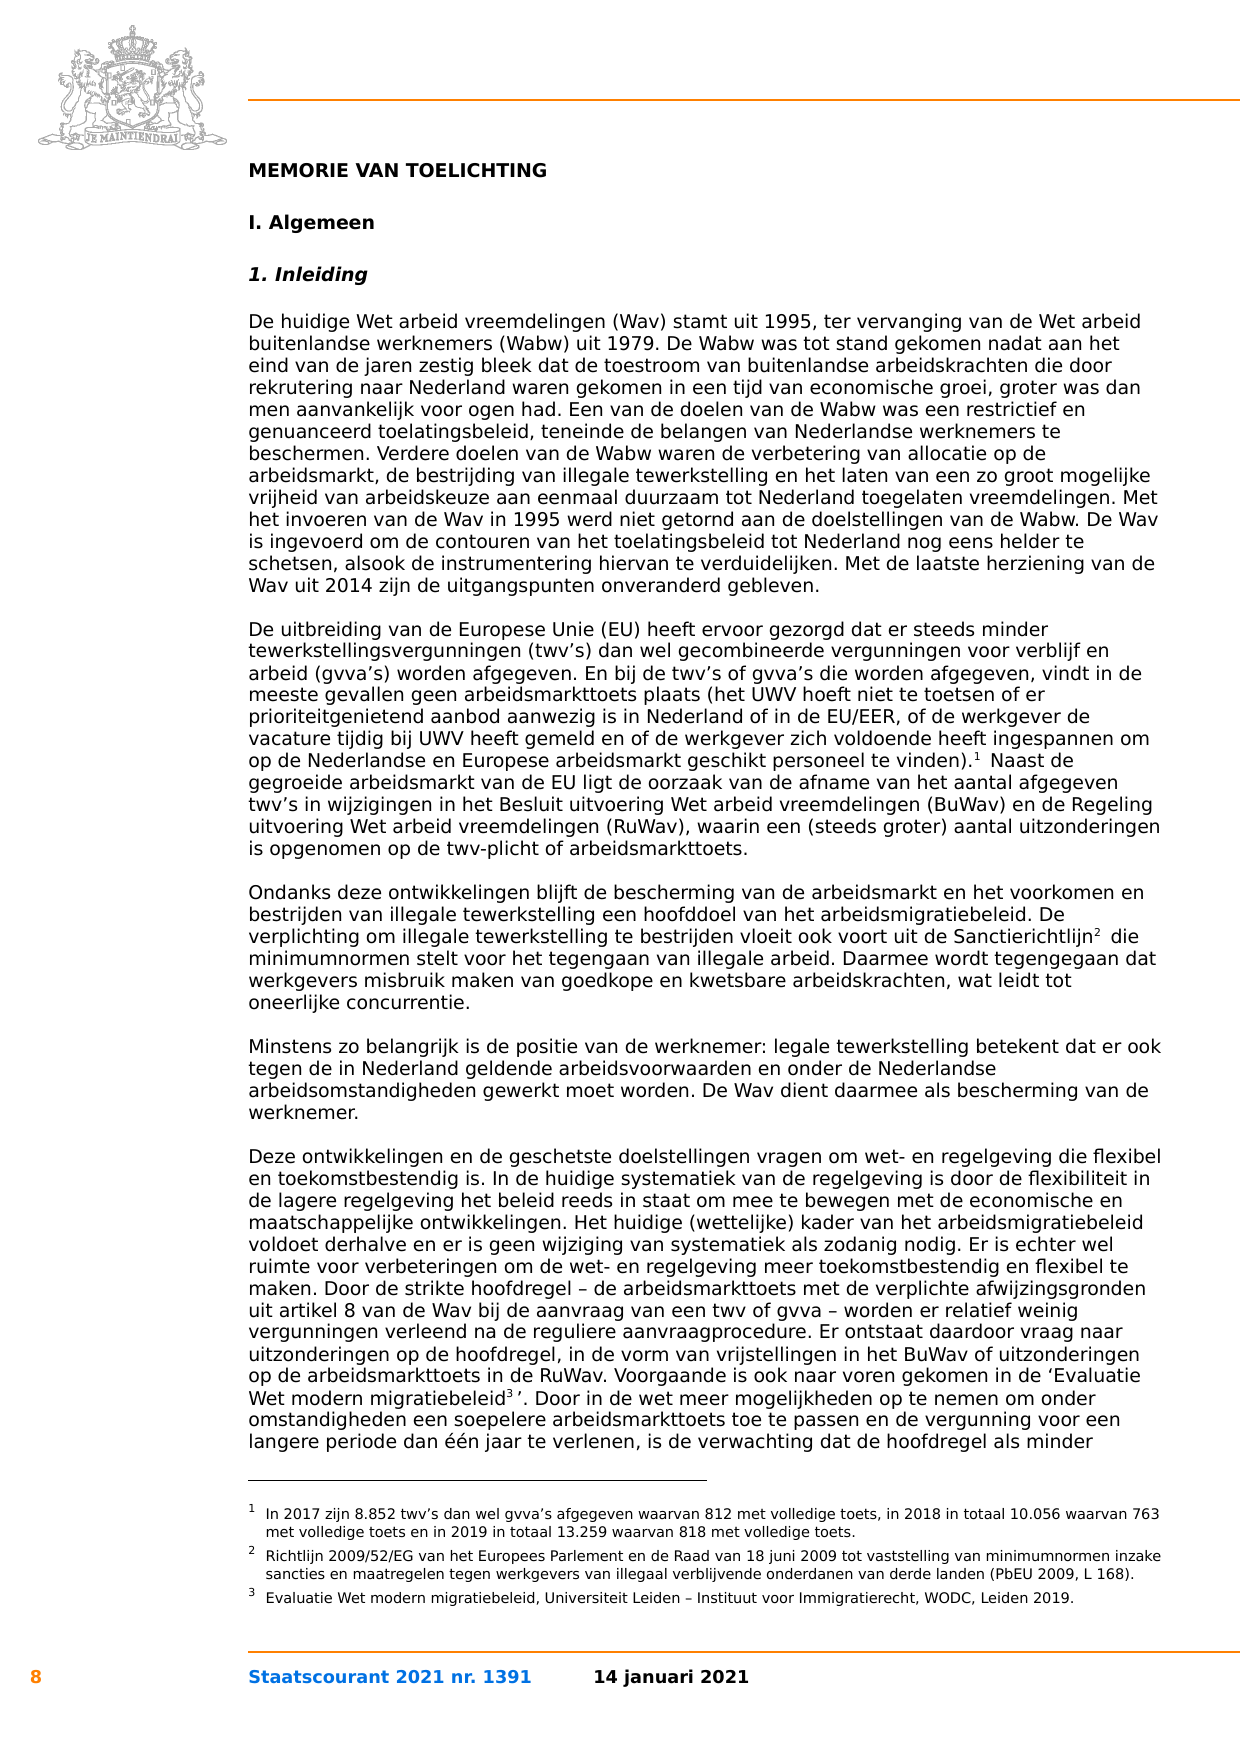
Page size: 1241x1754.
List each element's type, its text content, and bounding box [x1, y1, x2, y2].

subtitle 1. Inleiding [248, 264, 1163, 286]
subtitle I. Algemeen [248, 212, 1163, 234]
text De uitbreiding van de Europese Unie (EU) heeft ervoor gezorgd dat er steeds minder tewerkstellingsvergunningen (twv’s) dan wel gecombineerde vergunningen voor verblijf en arbeid (gvva’s) worden afgegeven. En bij de twv’s of gvva’s die worden afgegeven, vindt in de meeste gevallen geen arbeidsmarkttoets plaats (het UWV hoeft niet te toetsen of er prioriteitgenietend aanbod aanwezig is in Nederland of in de EU/EER, of de werkgever de vacature tijdig bij UWV heeft gemeld en of de werkgever zich voldoende heeft ingespannen om op de Nederlandse en Europese arbeidsmarkt geschikt personeel te vinden). Naast de gegroeide arbeidsmarkt van de EU ligt de oorzaak van de afname van het aantal afgegeven twv’s in wijzigingen in het Besluit uitvoering Wet arbeid vreemdelingen (BuWav) en de Regeling uitvoering Wet arbeid vreemdelingen (RuWav), waarin een (steeds groter) aantal uitzonderingen is opgenomen op de twv-plicht of arbeidsmarkttoets. [248, 618, 1163, 860]
text De huidige Wet arbeid vreemdelingen (Wav) stamt uit 1995, ter vervanging van de Wet arbeid buitenlandse werknemers (Wabw) uit 1979. De Wabw was tot stand gekomen nadat aan het eind van de jaren zestig bleek dat de toestroom van buitenlandse arbeidskrachten die door rekrutering naar Nederland waren gekomen in een tijd van economische groei, groter was dan men aanvankelijk voor ogen had. Een van de doelen van de Wabw was een restrictief en genuanceerd toelatingsbeleid, teneinde de belangen van Nederlandse werknemers te beschermen. Verdere doelen van de Wabw waren de verbetering van allocatie op de arbeidsmarkt, de bestrijding van illegale tewerkstelling en het laten van een zo groot mogelijke vrijheid van arbeidskeuze aan eenmaal duurzaam tot Nederland toegelaten vreemdelingen. Met het invoeren van de Wav in 1995 werd niet getornd aan de doelstellingen van de Wabw. De Wav is ingevoerd om de contouren van het toelatingsbeleid tot Nederland nog eens helder te schetsen, alsook de instrumentering hiervan te verduidelijken. Met de laatste herziening van de Wav uit 2014 zijn de uitgangspunten onveranderd gebleven. [248, 311, 1163, 597]
text Deze ontwikkelingen en de geschetste doelstellingen vragen om wet- en regelgeving die flexibel en toekomstbestendig is. In de huidige systematiek van de regelgeving is door de flexibiliteit in de lagere regelgeving het beleid reeds in staat om mee te bewegen met de economische en maatschappelijke ontwikkelingen. Het huidige (wettelijke) kader van het arbeidsmigratiebeleid voldoet derhalve en er is geen wijziging van systematiek als zodanig nodig. Er is echter wel ruimte voor verbeteringen om de wet- en regelgeving meer toekomstbestendig en flexibel te maken. Door de strikte hoofdregel – de arbeidsmarkttoets met de verplichte afwijzingsgronden uit artikel 8 van de Wav bij de aanvraag van een twv of gvva – worden er relatief weinig vergunningen verleend na de reguliere aanvraagprocedure. Er ontstaat daardoor vraag naar uitzonderingen op de hoofdregel, in de vorm van vrijstellingen in het BuWav of uitzonderingen op de arbeidsmarkttoets in de RuWav. Voorgaande is ook naar voren gekomen in de ‘Evaluatie Wet modern migratiebeleid’. Door in de wet meer mogelijkheden op te nemen om onder omstandigheden een soepelere arbeidsmarkttoets toe te passen en de vergunning voor een langere periode dan één jaar te verlenen, is de verwachting dat de hoofdregel als minder [248, 1146, 1163, 1453]
subtitle MEMORIE VAN TOELICHTING [248, 160, 1163, 182]
text Ondanks deze ontwikkelingen blijft de bescherming van de arbeidsmarkt en het voorkomen en bestrijden van illegale tewerkstelling een hoofddoel van het arbeidsmigratiebeleid. De verplichting om illegale tewerkstelling te bestrijden vloeit ook voort uit de Sanctierichtlijn die minimumnormen stelt voor het tegengaan van illegale arbeid. Daarmee wordt tegengegaan dat werkgevers misbruik maken van goedkope en kwetsbare arbeidskrachten, wat leidt tot oneerlijke concurrentie. [248, 882, 1163, 1014]
text Minstens zo belangrijk is de positie van de werknemer: legale tewerkstelling betekent dat er ook tegen de in Nederland geldende arbeidsvoorwaarden en onder de Nederlandse arbeidsomstandigheden gewerkt moet worden. De Wav dient daarmee als bescherming van de werknemer. [248, 1036, 1163, 1124]
text Evaluatie Wet modern migratiebeleid, Universiteit Leiden – Instituut voor Immigratierecht, WODC, Leiden 2019. [248, 1586, 1163, 1608]
text In 2017 zijn 8.852 twv’s dan wel gvva’s afgegeven waarvan 812 met volledige toets, in 2018 in totaal 10.056 waarvan 763 met volledige toets en in 2019 in totaal 13.259 waarvan 818 met volledige toets. [248, 1502, 1163, 1541]
picture [38, 25, 227, 150]
text Richtlijn 2009/52/EG van het Europees Parlement en de Raad van 18 juni 2009 tot vaststelling van minimumnormen inzake sancties en maatregelen tegen werkgevers van illegaal verblijvende onderdanen van derde landen (PbEU 2009, L 168). [248, 1544, 1163, 1583]
